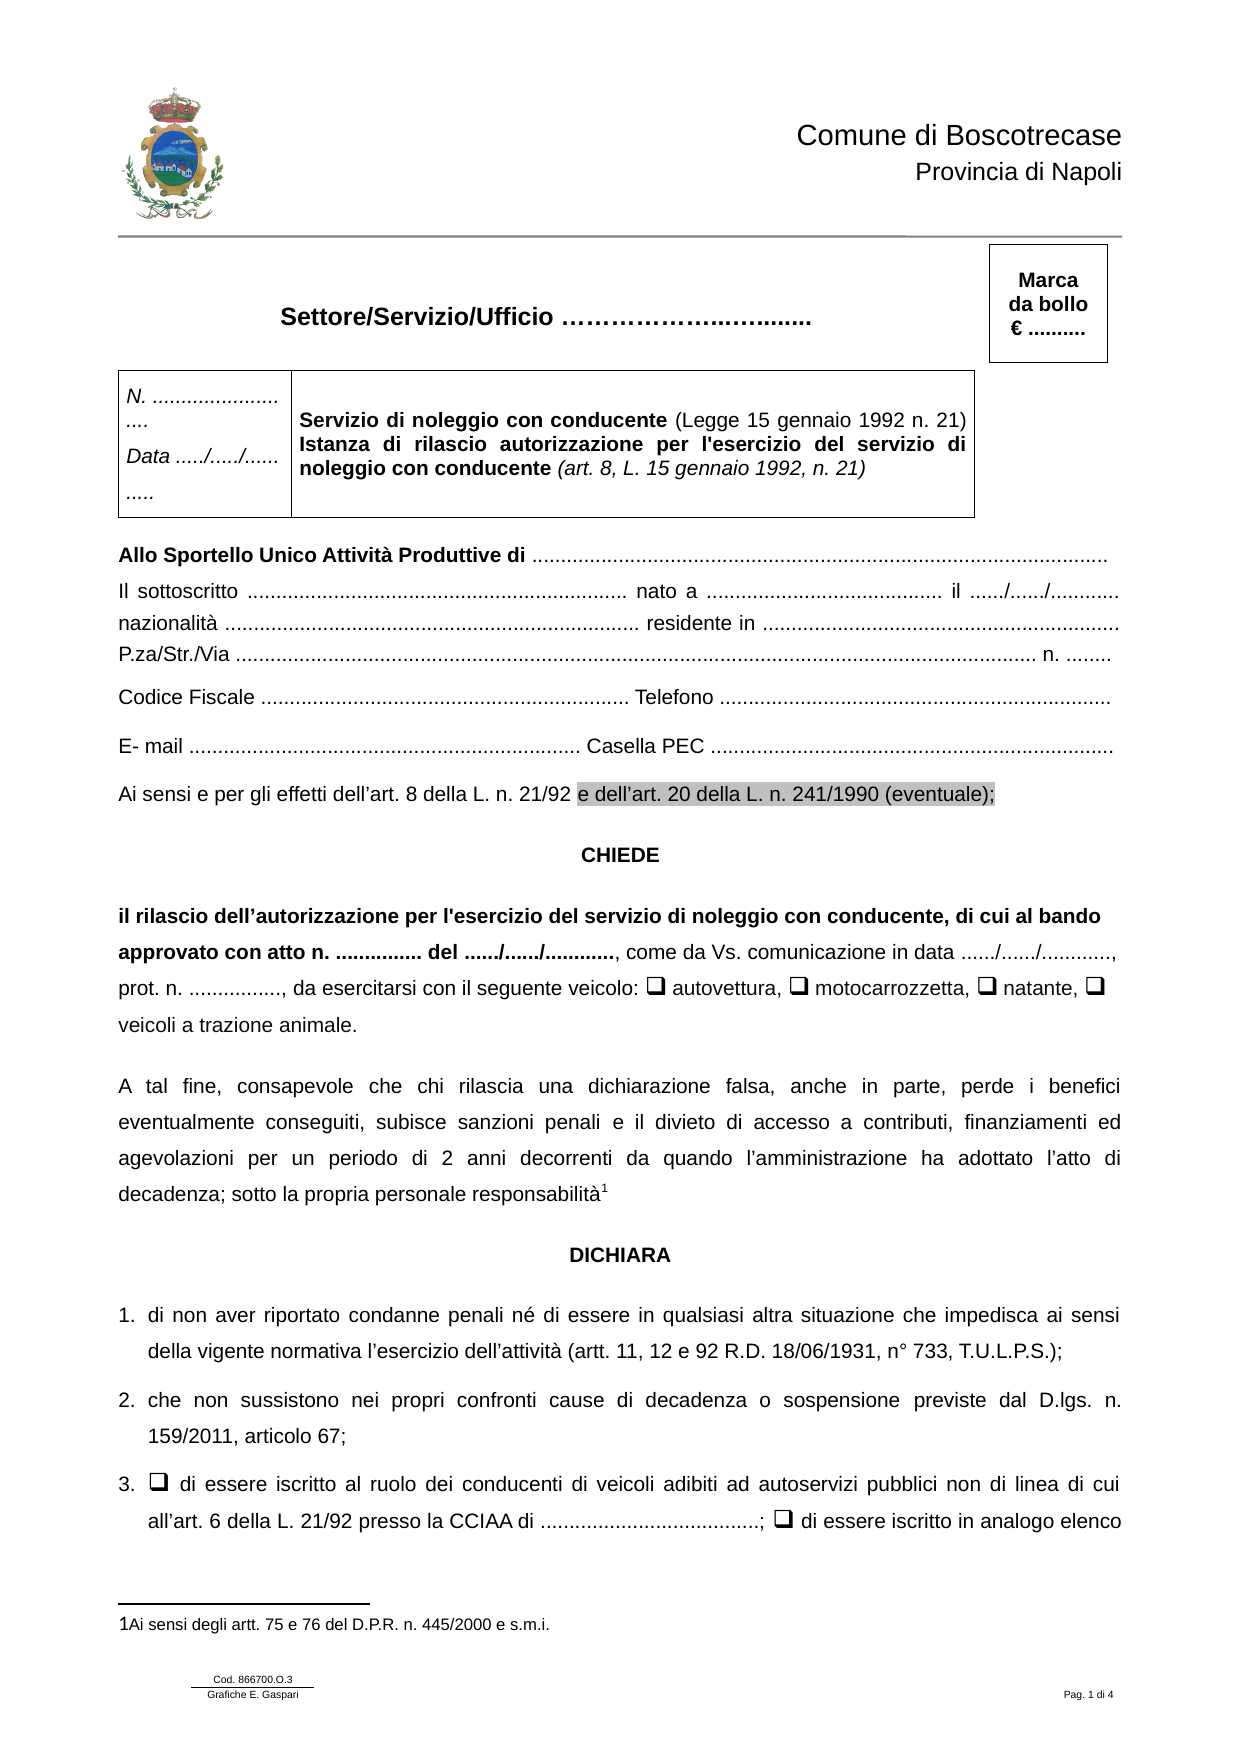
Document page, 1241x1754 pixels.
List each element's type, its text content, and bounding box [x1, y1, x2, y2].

picture [122, 87, 224, 219]
text Comune di Boscotrecase [224, 118, 1122, 152]
list di non aver riportato condanne penali né di essere in qualsiasi altra situazione che impedisca ai sensi della vigente normativa l’esercizio dell’attività (artt. 11, 12 e 92 R.D. 18/06/1931, n° 733, T.U.L.P.S.); [118, 1303, 1122, 1363]
subtitle DICHIARA [118, 1242, 1122, 1266]
table_header Marca da bollo € .......... [990, 245, 1107, 362]
subtitle CHIEDE [118, 843, 1122, 867]
text Il sottoscritto .................................................................. nato a ......................................... il ....../....../............ nazionalità ........................................................................ residente in .............................................................. P.za/Str./Via ........................................................................................................................................... n. ........ [118, 579, 1122, 665]
subtitle  di essere iscritto al ruolo dei conducenti di veicoli adibiti ad autoservizi pubblici non di linea di cui all’art. 6 della L. 21/92 presso la CCIAA di ......................................;  di essere iscritto in analogo elenco [118, 1472, 1122, 1534]
text A tal fine, consapevole che chi rilascia una dichiarazione falsa, anche in parte, perde i benefici eventualmente conseguiti, subisce sanzioni penali e il divieto di accesso a contributi, finanziamenti ed agevolazioni per un periodo di 2 anni decorrenti da quando l’amministrazione ha adottato l’atto di decadenza; sotto la propria personale responsabilità [118, 1074, 1122, 1205]
text Codice Fiscale ................................................................ Telefono .................................................................... [118, 685, 1122, 709]
table_header Servizio di noleggio con conducente (Legge 15 gennaio 1992 n. 21) Istanza di rilascio autorizzazione per l'esercizio del servizio di noleggio con conducente (art. 8, L. 15 gennaio 1992, n. 21) [292, 371, 974, 517]
text Allo Sportello Unico Attività Produttive di .................................................................................................... [118, 543, 1122, 567]
text Ai sensi e per gli effetti dell’art. 8 della L. n. 21/92 e dell’art. 20 della L. n. 241/1990 (eventuale); [118, 782, 1122, 806]
text Provincia di Napoli [224, 157, 1122, 185]
text Ai sensi degli artt. 75 e 76 del D.P.R. n. 445/2000 e s.m.i. [118, 1610, 1122, 1636]
text E- mail .................................................................... Casella PEC ...................................................................... [118, 733, 1122, 757]
list che non sussistono nei propri confronti cause di decadenza o sospensione previste dal D.lgs. n. 159/2011, articolo 67; [118, 1388, 1122, 1448]
subtitle il rilascio dell’autorizzazione per l'esercizio del servizio di noleggio con conducente, di cui al bando approvato con atto n. ............... del ....../....../............, come da Vs. comunicazione in data ....../....../............, prot. n. ................, da esercitarsi con il seguente veicolo:  autovettura,  motocarrozzetta,  natante,  veicoli a trazione animale. [118, 904, 1122, 1037]
table_header N. .......................... Data ...../...../........... [119, 371, 291, 517]
text Settore/Servizio/Ufficio ………………...…........ [118, 302, 989, 331]
